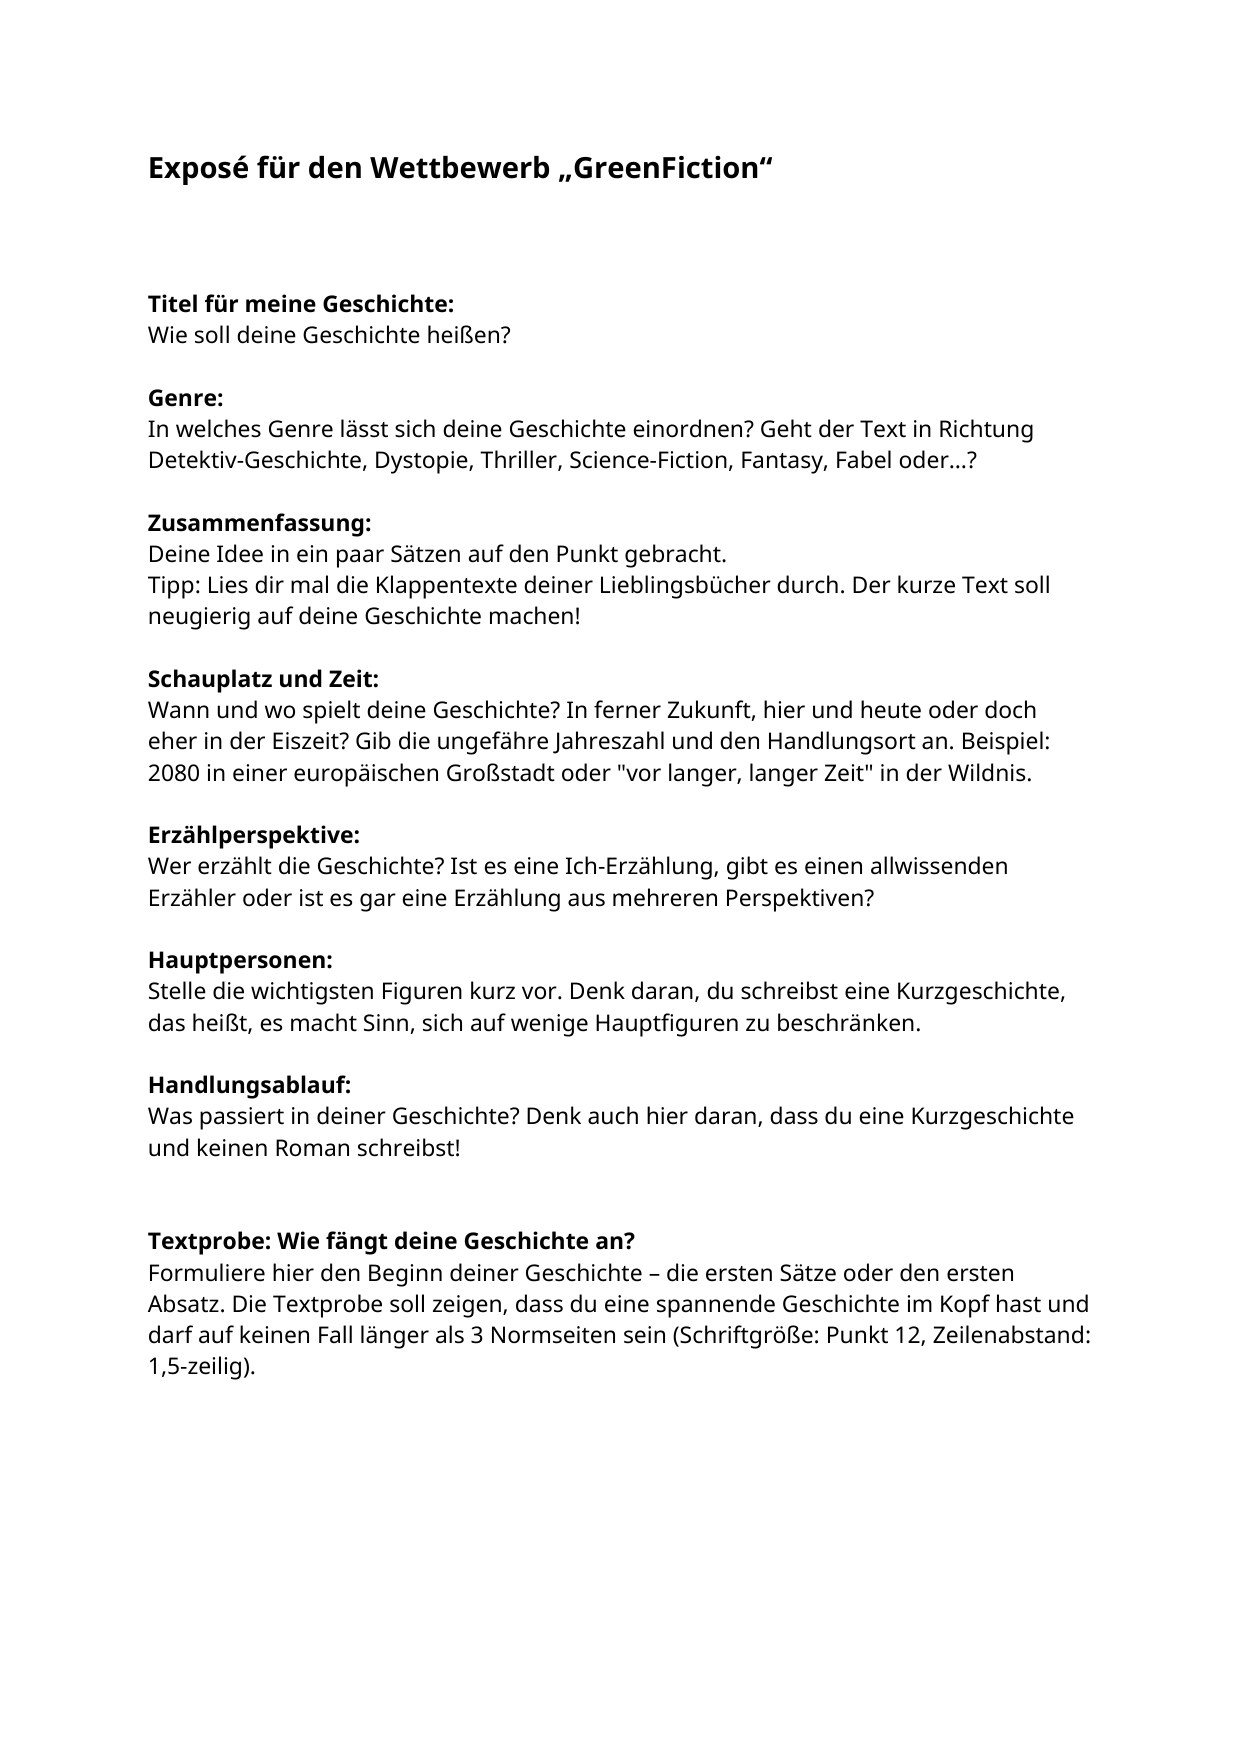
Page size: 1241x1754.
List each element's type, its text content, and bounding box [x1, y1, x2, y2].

text Wie soll deine Geschichte heißen? [148, 319, 1093, 350]
text Formuliere hier den Beginn deiner Geschichte – die ersten Sätze oder den ersten Absatz. Die Textprobe soll zeigen, dass du eine spannende Geschichte im Kopf hast und darf auf keinen Fall länger als 3 Normseiten sein (Schriftgröße: Punkt 12, Zeilenabstand: 1,5-zeilig). [148, 1257, 1093, 1382]
text Zusammenfassung: [148, 507, 1093, 538]
text Exposé für den Wettbewerb „GreenFiction“ [148, 148, 1093, 187]
text In welches Genre lässt sich deine Geschichte einordnen? Geht der Text in Richtung Detektiv-Geschichte, Dystopie, Thriller, Science-Fiction, Fantasy, Fabel oder…? [148, 413, 1093, 475]
text Textprobe: Wie fängt deine Geschichte an? [148, 1225, 1093, 1257]
text Wann und wo spielt deine Geschichte? In ferner Zukunft, hier und heute oder doch eher in der Eiszeit? Gib die ungefähre Jahreszahl und den Handlungsort an. Beispiel: 2080 in einer europäischen Großstadt oder "vor langer, langer Zeit" in der Wildnis. [148, 694, 1093, 788]
text Titel für meine Geschichte: [148, 288, 1093, 319]
text Wer erzählt die Geschichte? Ist es eine Ich-Erzählung, gibt es einen allwissenden Erzähler oder ist es gar eine Erzählung aus mehreren Perspektiven? [148, 850, 1093, 913]
text Deine Idee in ein paar Sätzen auf den Punkt gebracht. [148, 538, 1093, 569]
text Genre: [148, 382, 1093, 413]
text Was passiert in deiner Geschichte? Denk auch hier daran, dass du eine Kurzgeschichte und keinen Roman schreibst! [148, 1100, 1093, 1163]
text Schauplatz und Zeit: [148, 663, 1093, 694]
text Stelle die wichtigsten Figuren kurz vor. Denk daran, du schreibst eine Kurzgeschichte, das heißt, es macht Sinn, sich auf wenige Hauptfiguren zu beschränken. [148, 975, 1093, 1038]
text Erzählperspektive: [148, 819, 1093, 850]
text Hauptpersonen: [148, 944, 1093, 975]
text Tipp: Lies dir mal die Klappentexte deiner Lieblingsbücher durch. Der kurze Text soll neugierig auf deine Geschichte machen! [148, 569, 1093, 632]
text Handlungsablauf: [148, 1069, 1093, 1100]
